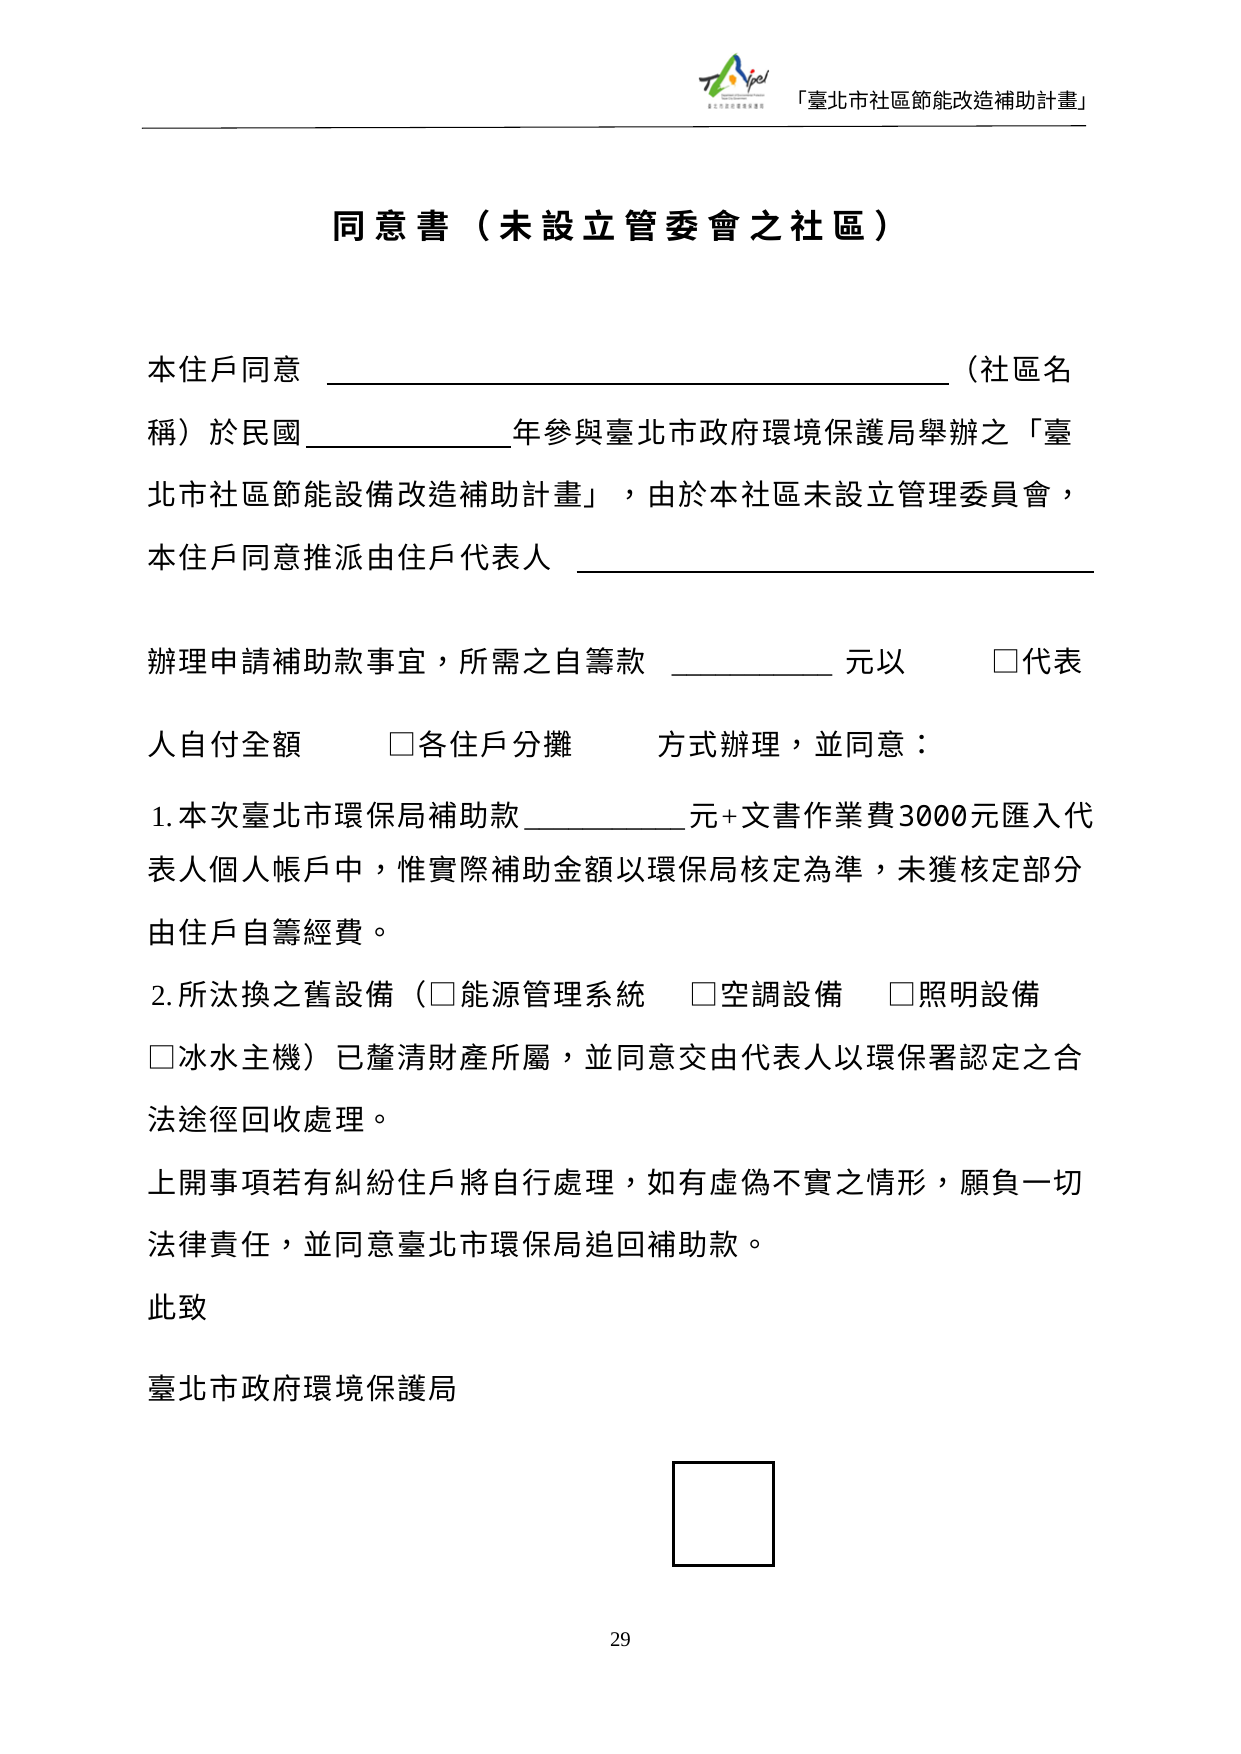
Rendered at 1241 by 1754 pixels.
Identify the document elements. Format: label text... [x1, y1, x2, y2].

text 上開事項若有糾紛住戶將自行處理，如有虛偽不實之情形，願負一切法律責任，並同意臺北市環保局追回補助款。 [146, 1139, 1094, 1264]
text 臺北市政府環境保護局 [146, 1345, 1094, 1408]
text 同意書（未設立管委會之社區） [146, 183, 1094, 245]
text 本住戶同意 （社區名稱）於民國 年參與臺北市政府環境保護局舉辦之「臺北市社區節能設備改造補助計畫」，由於本社區未設立管理委員會，本住戶同意推派由住戶代表人 辦理申請補助款事宜，所需之自籌款 ___________ 元以 □代表人自付全額 □各住戶分攤 方式辦理，並同意： [146, 264, 1094, 764]
text 此致 [146, 1264, 1094, 1326]
text 1.本次臺北市環保局補助款___________元+文書作業費3000元匯入代表人個人帳戶中，惟實際補助金額以環保局核定為準，未獲核定部分由住戶自籌經費。 [146, 764, 1094, 951]
text 2.所汰換之舊設備（□能源管理系統 □空調設備 □照明設備 □冰水主機）已釐清財產所屬，並同意交由代表人以環保署認定之合法途徑回收處理。 [146, 951, 1094, 1139]
